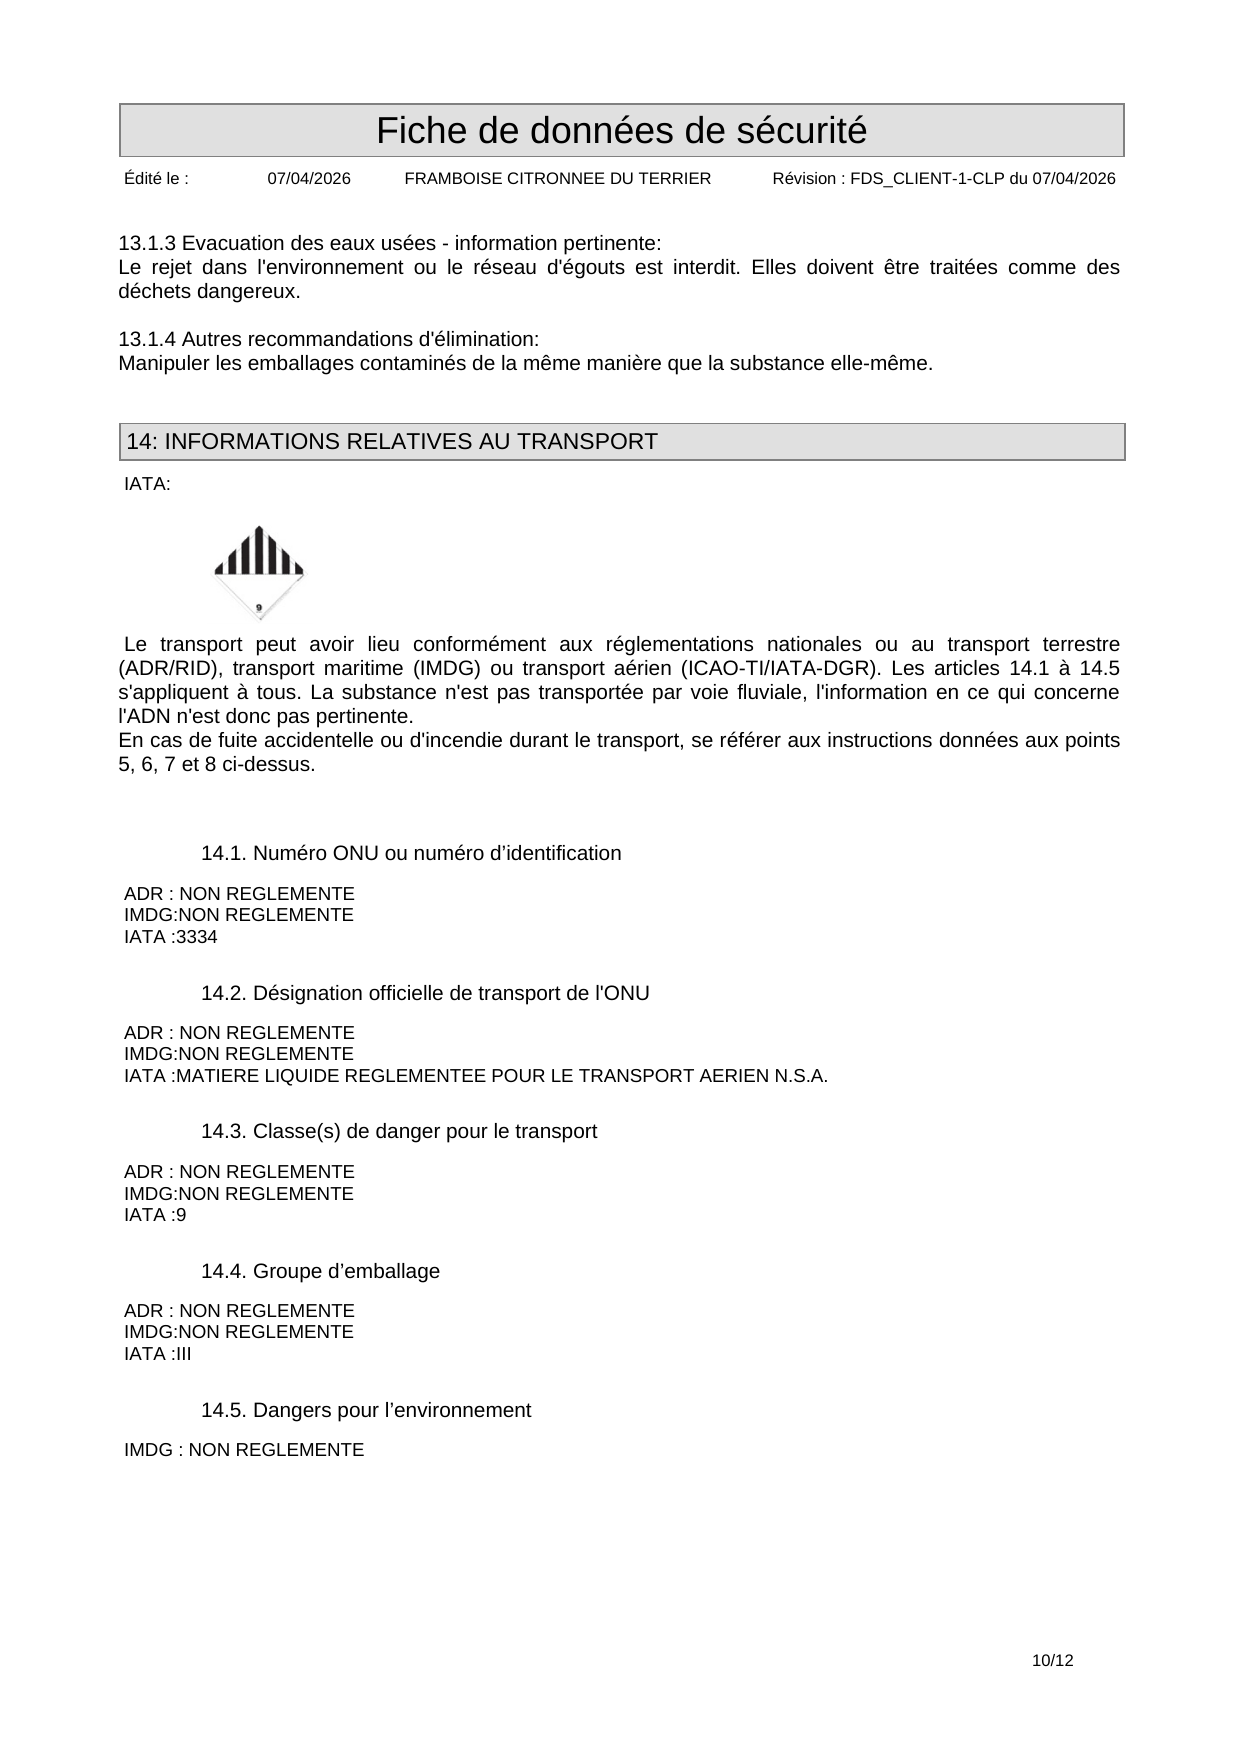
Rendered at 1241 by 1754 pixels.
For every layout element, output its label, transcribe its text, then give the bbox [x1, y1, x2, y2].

table_header 14.3. Classe(s) de danger pour le transport [195, 1114, 1199, 1149]
text Édité le : 07/04/2026 FRAMBOISE CITRONNEE DU TERRIER Révision : FDS_CLIENT-1-CLP du 07/04/2026 [118, 169, 1122, 188]
text Le rejet dans l'environnement ou le réseau d'égouts est interdit. Elles doivent être traitées comme des déchets dangereux. [118, 255, 1122, 303]
text 13.1.3 Evacuation des eaux usées - information pertinente: [118, 231, 1122, 255]
picture [206, 525, 313, 624]
table_header 14.4. Groupe d’emballage [195, 1253, 1199, 1288]
text ADR : NON REGLEMENTE [118, 883, 1122, 904]
text IATA :3334 [118, 926, 1122, 947]
text Le transport peut avoir lieu conformément aux réglementations nationales ou au transport terrestre (ADR/RID), transport maritime (IMDG) ou transport aérien (ICAO-TI/IATA-DGR). Les articles 14.1 à 14.5 s'appliquent à tous. La substance n'est pas transportée par voie fluviale, l'information en ce qui concerne l'ADN n'est donc pas pertinente. [118, 632, 1122, 728]
text ADR : NON REGLEMENTE [118, 1300, 1122, 1321]
text Manipuler les emballages contaminés de la même manière que la substance elle-même. [118, 351, 1122, 374]
text IATA :MATIERE LIQUIDE REGLEMENTEE POUR LE TRANSPORT AERIEN N.S.A. [118, 1065, 1122, 1086]
text IATA: [118, 472, 1122, 494]
text IMDG:NON REGLEMENTE [118, 1043, 1122, 1065]
text En cas de fuite accidentelle ou d'incendie durant le transport, se référer aux instructions données aux points 5, 6, 7 et 8 ci-dessus. [118, 728, 1122, 776]
text 10/12 [118, 1651, 1122, 1670]
text IMDG : NON REGLEMENTE [118, 1439, 1122, 1460]
text IMDG:NON REGLEMENTE [118, 1182, 1122, 1204]
table_header 14.5. Dangers pour l’environnement [195, 1392, 1199, 1427]
table_header 14: INFORMATIONS RELATIVES AU TRANSPORT [121, 424, 1124, 459]
text IATA :9 [118, 1204, 1122, 1225]
table_header 14.2. Désignation officielle de transport de l'ONU [195, 975, 1199, 1010]
table_header 14.1. Numéro ONU ou numéro d’identification [195, 836, 1199, 871]
text IMDG:NON REGLEMENTE [118, 1321, 1122, 1343]
text IATA :III [118, 1343, 1122, 1364]
table_header Fiche de données de sécurité [121, 105, 1123, 156]
text IMDG:NON REGLEMENTE [118, 904, 1122, 926]
text ADR : NON REGLEMENTE [118, 1022, 1122, 1043]
text 13.1.4 Autres recommandations d'élimination: [118, 327, 1122, 351]
text ADR : NON REGLEMENTE [118, 1161, 1122, 1182]
